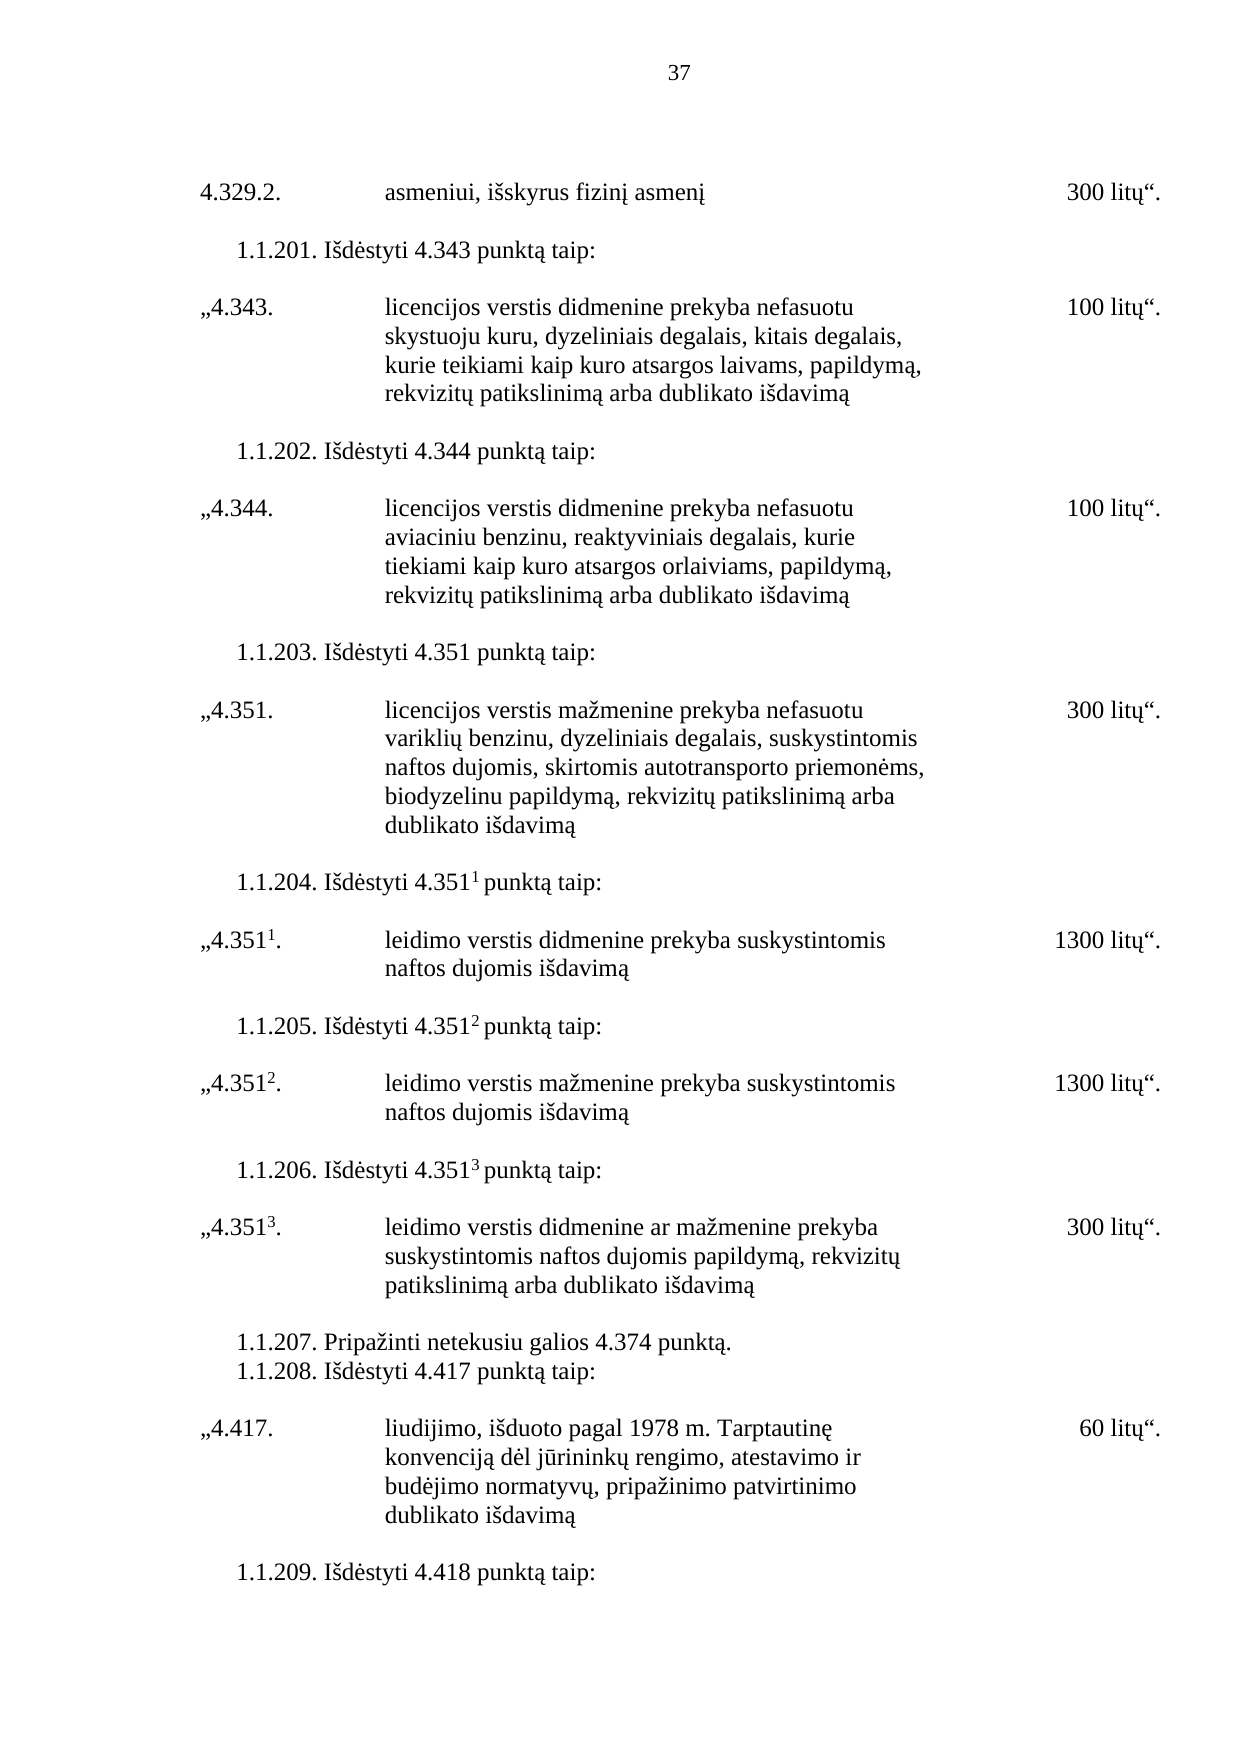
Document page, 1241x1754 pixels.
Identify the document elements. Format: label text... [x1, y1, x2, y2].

table_header „4.3513. [189, 1212, 373, 1298]
table_header „4.417. [189, 1414, 373, 1528]
table_header licencijos verstis mažmenine prekyba nefasuotu variklių benzinu, dyzeliniais degalais, suskystintomis naftos dujomis, skirtomis autotransporto priemonėms, biodyzelinu papildymą, rekvizitų patikslinimą arba dublikato išdavimą [373, 695, 943, 838]
table_header „4.343. [189, 292, 373, 407]
table_header leidimo verstis didmenine prekyba suskystintomis naftos dujomis išdavimą [373, 925, 943, 982]
text 1.1.207. Pripažinti netekusiu galios 4.374 punktą. [177, 1327, 1181, 1356]
text 1.1.201. Išdėstyti 4.343 punktą taip: [177, 235, 1181, 263]
table_header leidimo verstis mažmenine prekyba suskystintomis naftos dujomis išdavimą [373, 1069, 943, 1126]
table_header 300 litų“. [943, 1212, 1172, 1298]
text 1.1.206. Išdėstyti 4.3513 punktą taip: [177, 1155, 1181, 1183]
table_cell 300 litų“. [943, 177, 1172, 206]
table_header 1300 litų“. [943, 925, 1172, 982]
table_header „4.344. [189, 494, 373, 608]
table_header leidimo verstis didmenine ar mažmenine prekyba suskystintomis naftos dujomis papildymą, rekvizitų patikslinimą arba dublikato išdavimą [373, 1212, 943, 1298]
text 1.1.202. Išdėstyti 4.344 punktą taip: [177, 436, 1181, 465]
table_header 1300 litų“. [943, 1069, 1172, 1126]
text 1.1.203. Išdėstyti 4.351 punktą taip: [177, 637, 1181, 666]
table_cell 4.329.2. [189, 177, 373, 206]
table_header licencijos verstis didmenine prekyba nefasuotu skystuoju kuru, dyzeliniais degalais, kitais degalais, kurie teikiami kaip kuro atsargos laivams, papildymą, rekvizitų patikslinimą arba dublikato išdavimą [373, 292, 943, 407]
text 1.1.209. Išdėstyti 4.418 punktą taip: [177, 1557, 1181, 1586]
text 1.1.208. Išdėstyti 4.417 punktą taip: [177, 1356, 1181, 1385]
table_header 60 litų“. [943, 1414, 1172, 1528]
table_cell asmeniui, išskyrus fizinį asmenį [373, 177, 943, 206]
table_header „4.351. [189, 695, 373, 838]
text 1.1.205. Išdėstyti 4.3512 punktą taip: [177, 1011, 1181, 1040]
table_header licencijos verstis didmenine prekyba nefasuotu aviaciniu benzinu, reaktyviniais degalais, kurie tiekiami kaip kuro atsargos orlaiviams, papildymą, rekvizitų patikslinimą arba dublikato išdavimą [373, 494, 943, 608]
table_header 300 litų“. [943, 695, 1172, 838]
table_header 100 litų“. [943, 292, 1172, 407]
table_header 100 litų“. [943, 494, 1172, 608]
text 1.1.204. Išdėstyti 4.3511 punktą taip: [177, 867, 1181, 896]
table_header liudijimo, išduoto pagal 1978 m. Tarptautinę konvenciją dėl jūrininkų rengimo, atestavimo ir budėjimo normatyvų, pripažinimo patvirtinimo dublikato išdavimą [373, 1414, 943, 1528]
table_header „4.3511. [189, 925, 373, 982]
table_header „4.3512. [189, 1069, 373, 1126]
